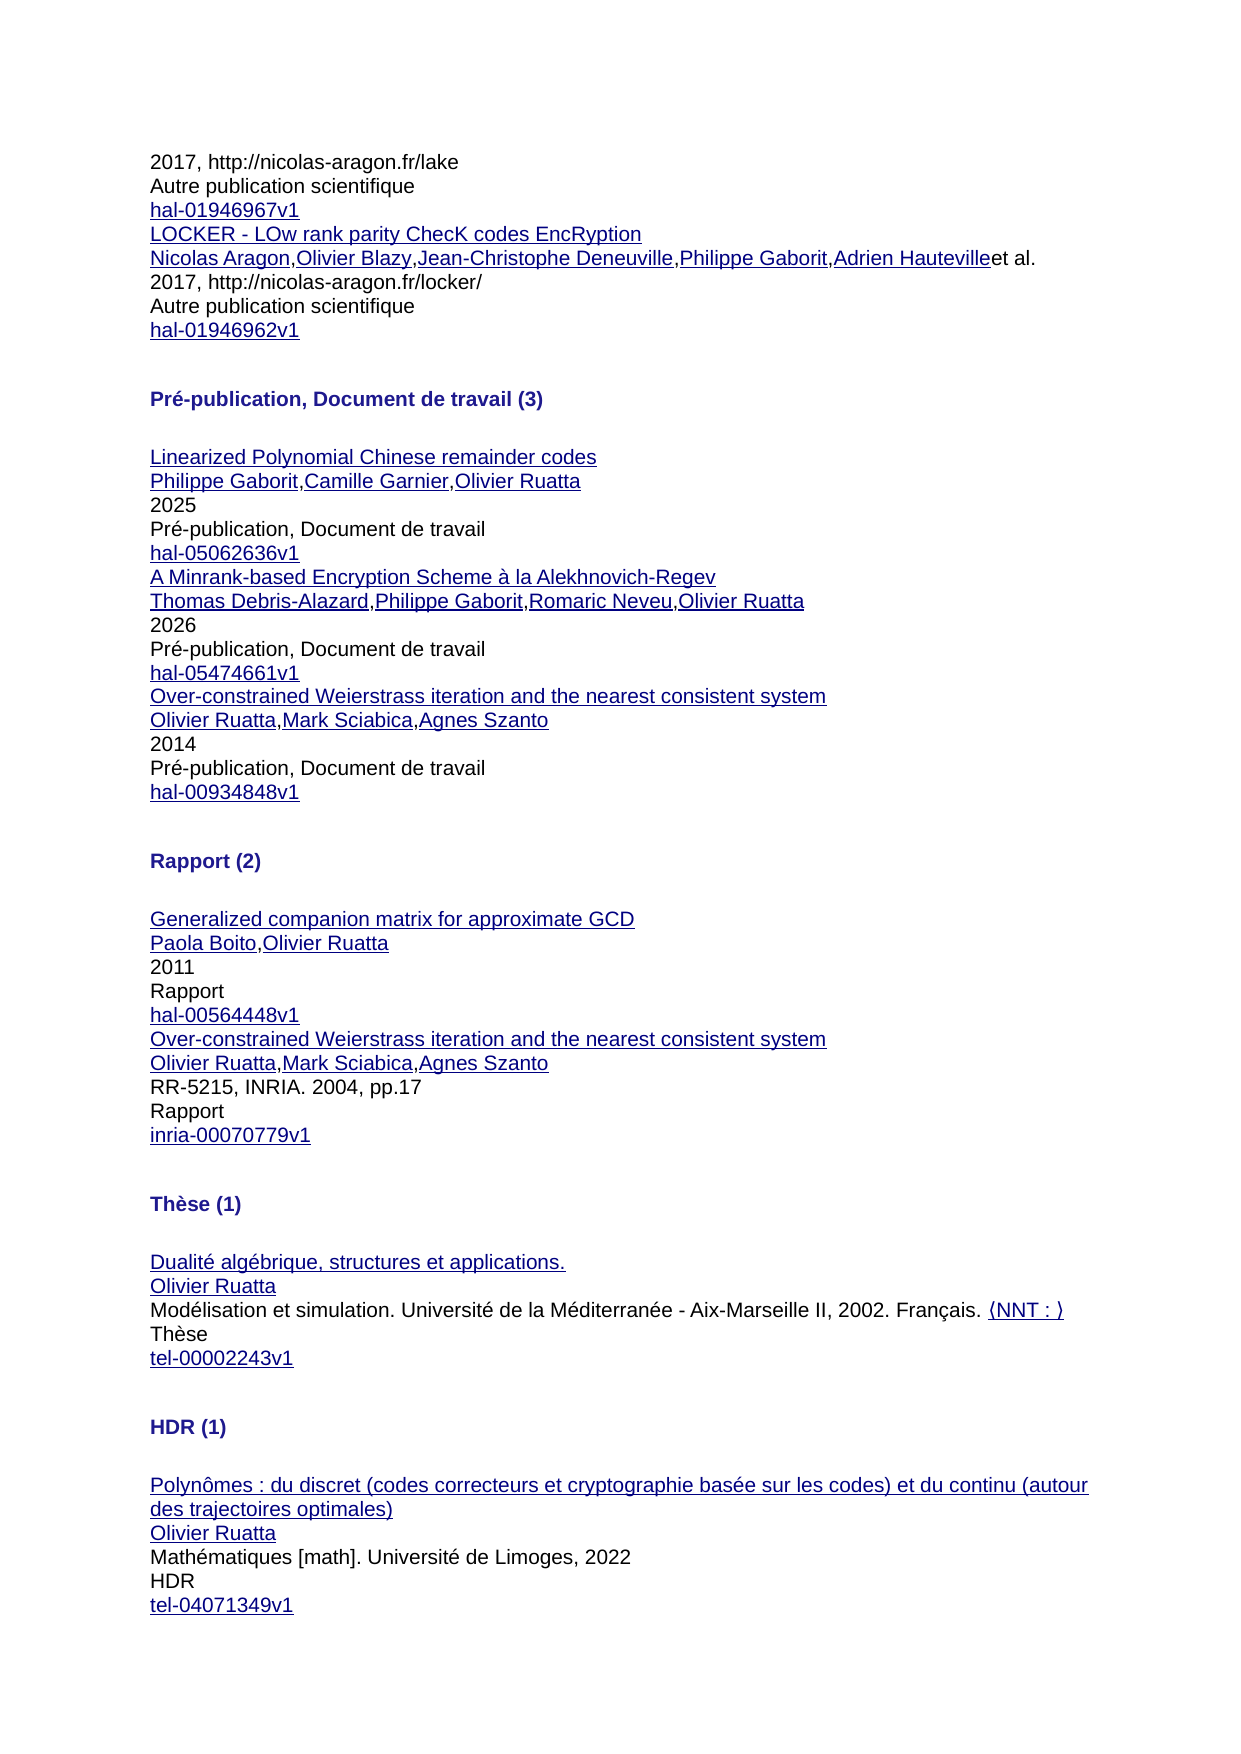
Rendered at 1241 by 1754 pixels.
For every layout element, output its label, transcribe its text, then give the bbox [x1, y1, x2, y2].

table_header Polynômes : du discret (codes correcteurs et cryptographie basée sur les codes) et du continu (autour des trajectoires optimales) Olivier Ruatta Mathématiques [math]. Université de Limoges, 2022 HDR tel-04071349v1 [150, 1473, 1090, 1617]
subtitle Thèse (1) [150, 1192, 1090, 1216]
table_cell LOCKER - LOw rank parity ChecK codes EncRyption Nicolas Aragon,Olivier Blazy,Jean-Christophe Deneuville,Philippe Gaborit,Adrien Hautevilleet al. 2017, http://nicolas-aragon.fr/locker/ Autre publication scientifique hal-01946962v1 [150, 222, 1090, 342]
table_cell A Minrank-based Encryption Scheme à la Alekhnovich-Regev Thomas Debris-Alazard,Philippe Gaborit,Romaric Neveu,Olivier Ruatta 2026 Pré-publication, Document de travail hal-05474661v1 [150, 565, 1090, 684]
subtitle Rapport (2) [150, 849, 1090, 873]
table_cell Over-constrained Weierstrass iteration and the nearest consistent system Olivier Ruatta,Mark Sciabica,Agnes Szanto RR-5215, INRIA. 2004, pp.17 Rapport inria-00070779v1 [150, 1027, 1090, 1147]
subtitle HDR (1) [150, 1414, 1090, 1438]
table_header Dualité algébrique, structures et applications. Olivier Ruatta Modélisation et simulation. Université de la Méditerranée - Aix-Marseille II, 2002. Français. ⟨NNT : ⟩ Thèse tel-00002243v1 [150, 1250, 1090, 1370]
table_header Linearized Polynomial Chinese remainder codes Philippe Gaborit,Camille Garnier,Olivier Ruatta 2025 Pré-publication, Document de travail hal-05062636v1 [150, 445, 1090, 564]
table_header Generalized companion matrix for approximate GCD Paola Boito,Olivier Ruatta 2011 Rapport hal-00564448v1 [150, 907, 1090, 1027]
subtitle Pré-publication, Document de travail (3) [150, 386, 1090, 410]
table_cell Over-constrained Weierstrass iteration and the nearest consistent system Olivier Ruatta,Mark Sciabica,Agnes Szanto 2014 Pré-publication, Document de travail hal-00934848v1 [150, 684, 1090, 804]
table_cell LAKE - Low rAnk parity check codes Key Exchange Nicolas Aragon,Olivier Blazy,Jean-Christophe Deneuville,Philippe Gaborit,Adrien Hautevilleet al. 2017, http://nicolas-aragon.fr/lake Autre publication scientifique hal-01946967v1 [150, 150, 1090, 222]
